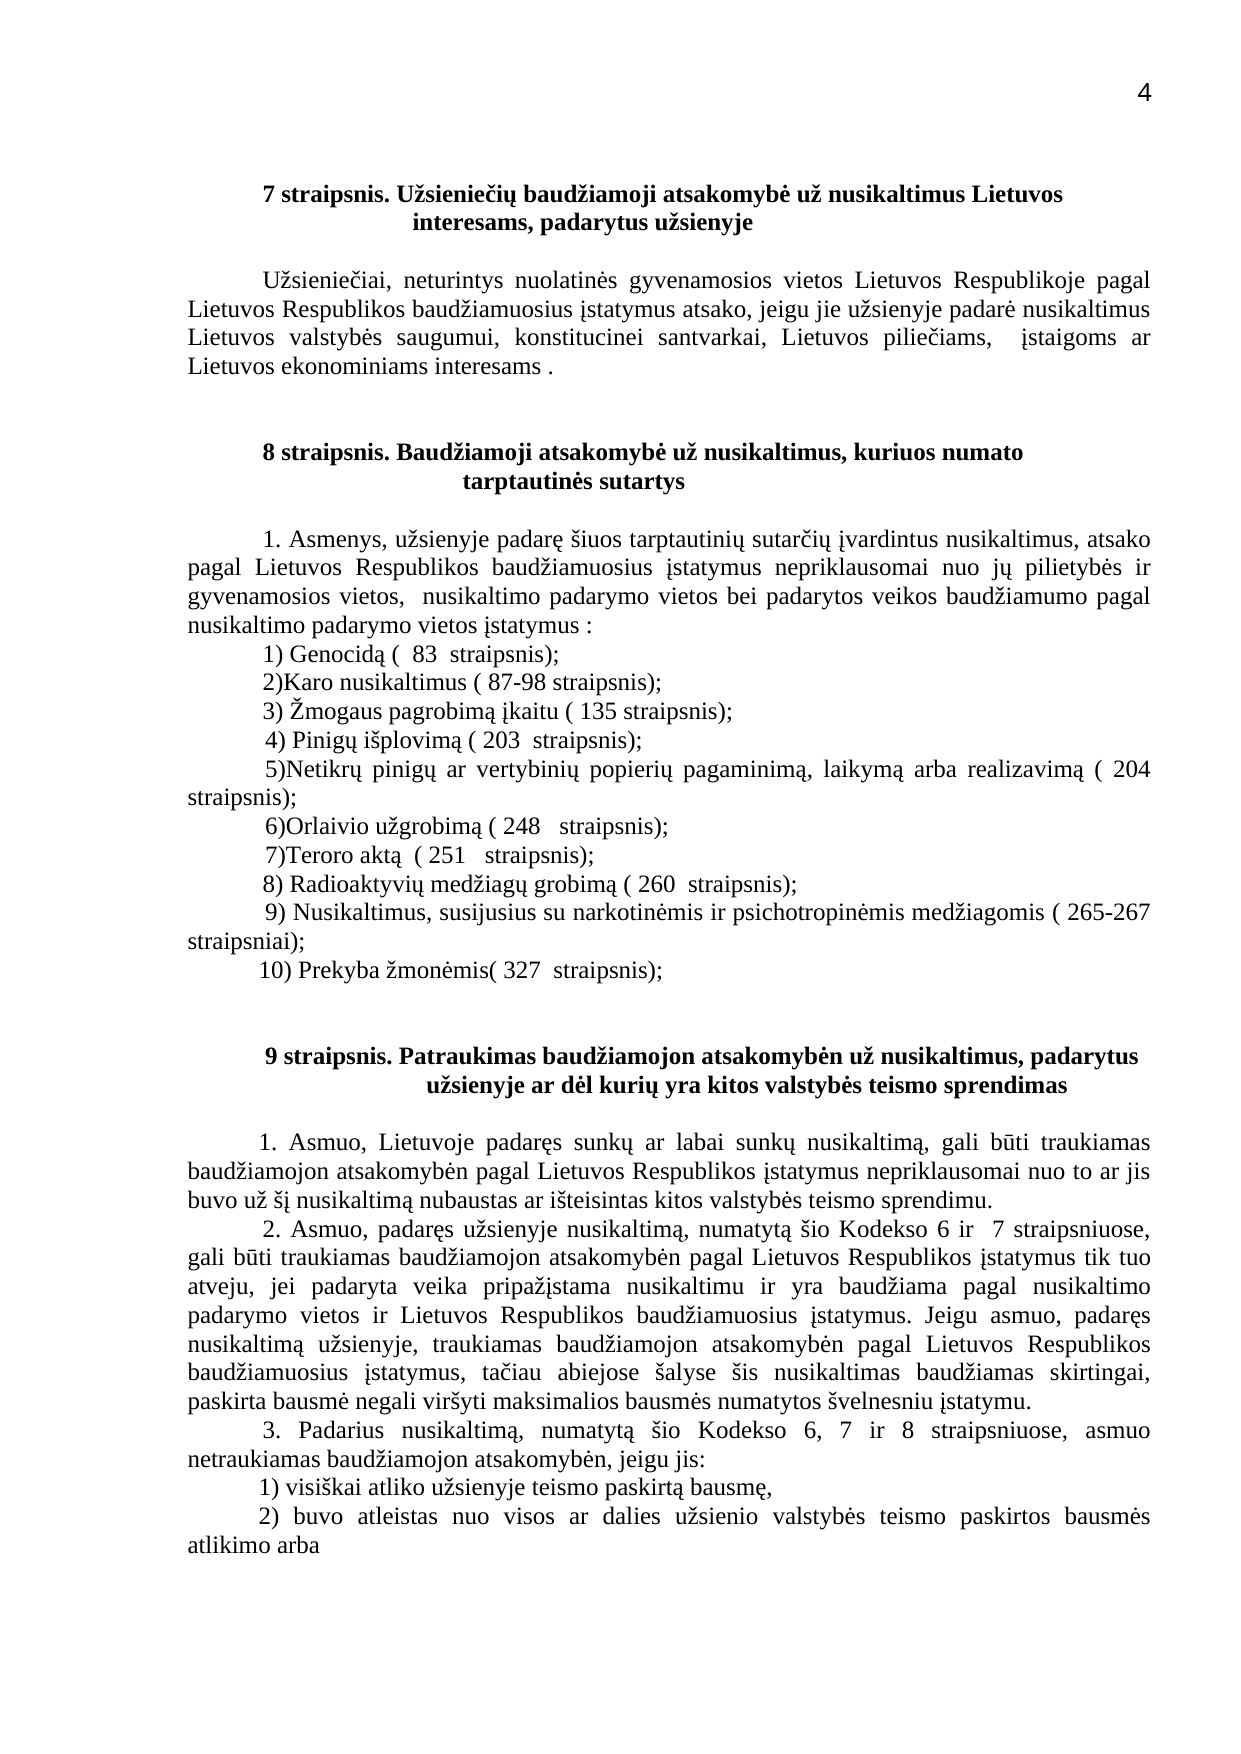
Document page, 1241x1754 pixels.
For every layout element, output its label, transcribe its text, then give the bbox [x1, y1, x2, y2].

text 7 straipsnis. Užsieniečių baudžiamoji atsakomybė už nusikaltimus Lietuvos interesams, padarytus užsienyje [187, 179, 1152, 236]
text 7)Teroro aktą ( 251 straipsnis); [187, 840, 1152, 869]
text 9 straipsnis. Patraukimas baudžiamojon atsakomybėn už nusikaltimus, padarytus [187, 1041, 1152, 1070]
text 10) Prekyba žmonėmis( 327 straipsnis); [187, 955, 1152, 984]
text 2)Karo nusikaltimus ( 87-98 straipsnis); [187, 667, 1152, 696]
text 1) visiškai atliko užsienyje teismo paskirtą bausmę, [187, 1472, 1152, 1501]
text 2. Asmuo, padaręs užsienyje nusikaltimą, numatytą šio Kodekso 6 ir 7 straipsniuose, gali būti traukiamas baudžiamojon atsakomybėn pagal Lietuvos Respublikos įstatymus tik tuo atveju, jei padaryta veika pripažįstama nusikaltimu ir yra baudžiama pagal nusikaltimo padarymo vietos ir Lietuvos Respublikos baudžiamuosius įstatymus. Jeigu asmuo, padaręs nusikaltimą užsienyje, traukiamas baudžiamojon atsakomybėn pagal Lietuvos Respublikos baudžiamuosius įstatymus, tačiau abiejose šalyse šis nusikaltimas baudžiamas skirtingai, paskirta bausmė negali viršyti maksimalios bausmės numatytos švelnesniu įstatymu. [187, 1214, 1152, 1415]
text 3. Padarius nusikaltimą, numatytą šio Kodekso 6, 7 ir 8 straipsniuose, asmuo netraukiamas baudžiamojon atsakomybėn, jeigu jis: [187, 1415, 1152, 1472]
text 2) buvo atleistas nuo visos ar dalies užsienio valstybės teismo paskirtos bausmės atlikimo arba [187, 1501, 1152, 1559]
text 4) Pinigų išplovimą ( 203 straipsnis); [187, 725, 1152, 754]
text užsienyje ar dėl kurių yra kitos valstybės teismo sprendimas [187, 1070, 1152, 1099]
text 1) Genocidą ( 83 straipsnis); [187, 639, 1152, 667]
text 8 straipsnis. Baudžiamoji atsakomybė už nusikaltimus, kuriuos numato tarptautinės sutartys [187, 437, 1152, 495]
text 8) Radioaktyvių medžiagų grobimą ( 260 straipsnis); [187, 869, 1152, 897]
text 3) Žmogaus pagrobimą įkaitu ( 135 straipsnis); [187, 696, 1152, 725]
text 9) Nusikaltimus, susijusius su narkotinėmis ir psichotropinėmis medžiagomis ( 265-267 straipsniai); [187, 897, 1152, 955]
text 6)Orlaivio užgrobimą ( 248 straipsnis); [187, 811, 1152, 840]
text 1. Asmenys, užsienyje padarę šiuos tarptautinių sutarčių įvardintus nusikaltimus, atsako pagal Lietuvos Respublikos baudžiamuosius įstatymus nepriklausomai nuo jų pilietybės ir gyvenamosios vietos, nusikaltimo padarymo vietos bei padarytos veikos baudžiamumo pagal nusikaltimo padarymo vietos įstatymus : [187, 524, 1152, 639]
text Užsieniečiai, neturintys nuolatinės gyvenamosios vietos Lietuvos Respublikoje pagal Lietuvos Respublikos baudžiamuosius įstatymus atsako, jeigu jie užsienyje padarė nusikaltimus Lietuvos valstybės saugumui, konstitucinei santvarkai, Lietuvos piliečiams, įstaigoms ar Lietuvos ekonominiams interesams . [187, 265, 1152, 380]
text 1. Asmuo, Lietuvoje padaręs sunkų ar labai sunkų nusikaltimą, gali būti traukiamas baudžiamojon atsakomybėn pagal Lietuvos Respublikos įstatymus nepriklausomai nuo to ar jis buvo už šį nusikaltimą nubaustas ar išteisintas kitos valstybės teismo sprendimu. [187, 1127, 1152, 1214]
text 5)Netikrų pinigų ar vertybinių popierių pagaminimą, laikymą arba realizavimą ( 204 straipsnis); [187, 754, 1152, 811]
